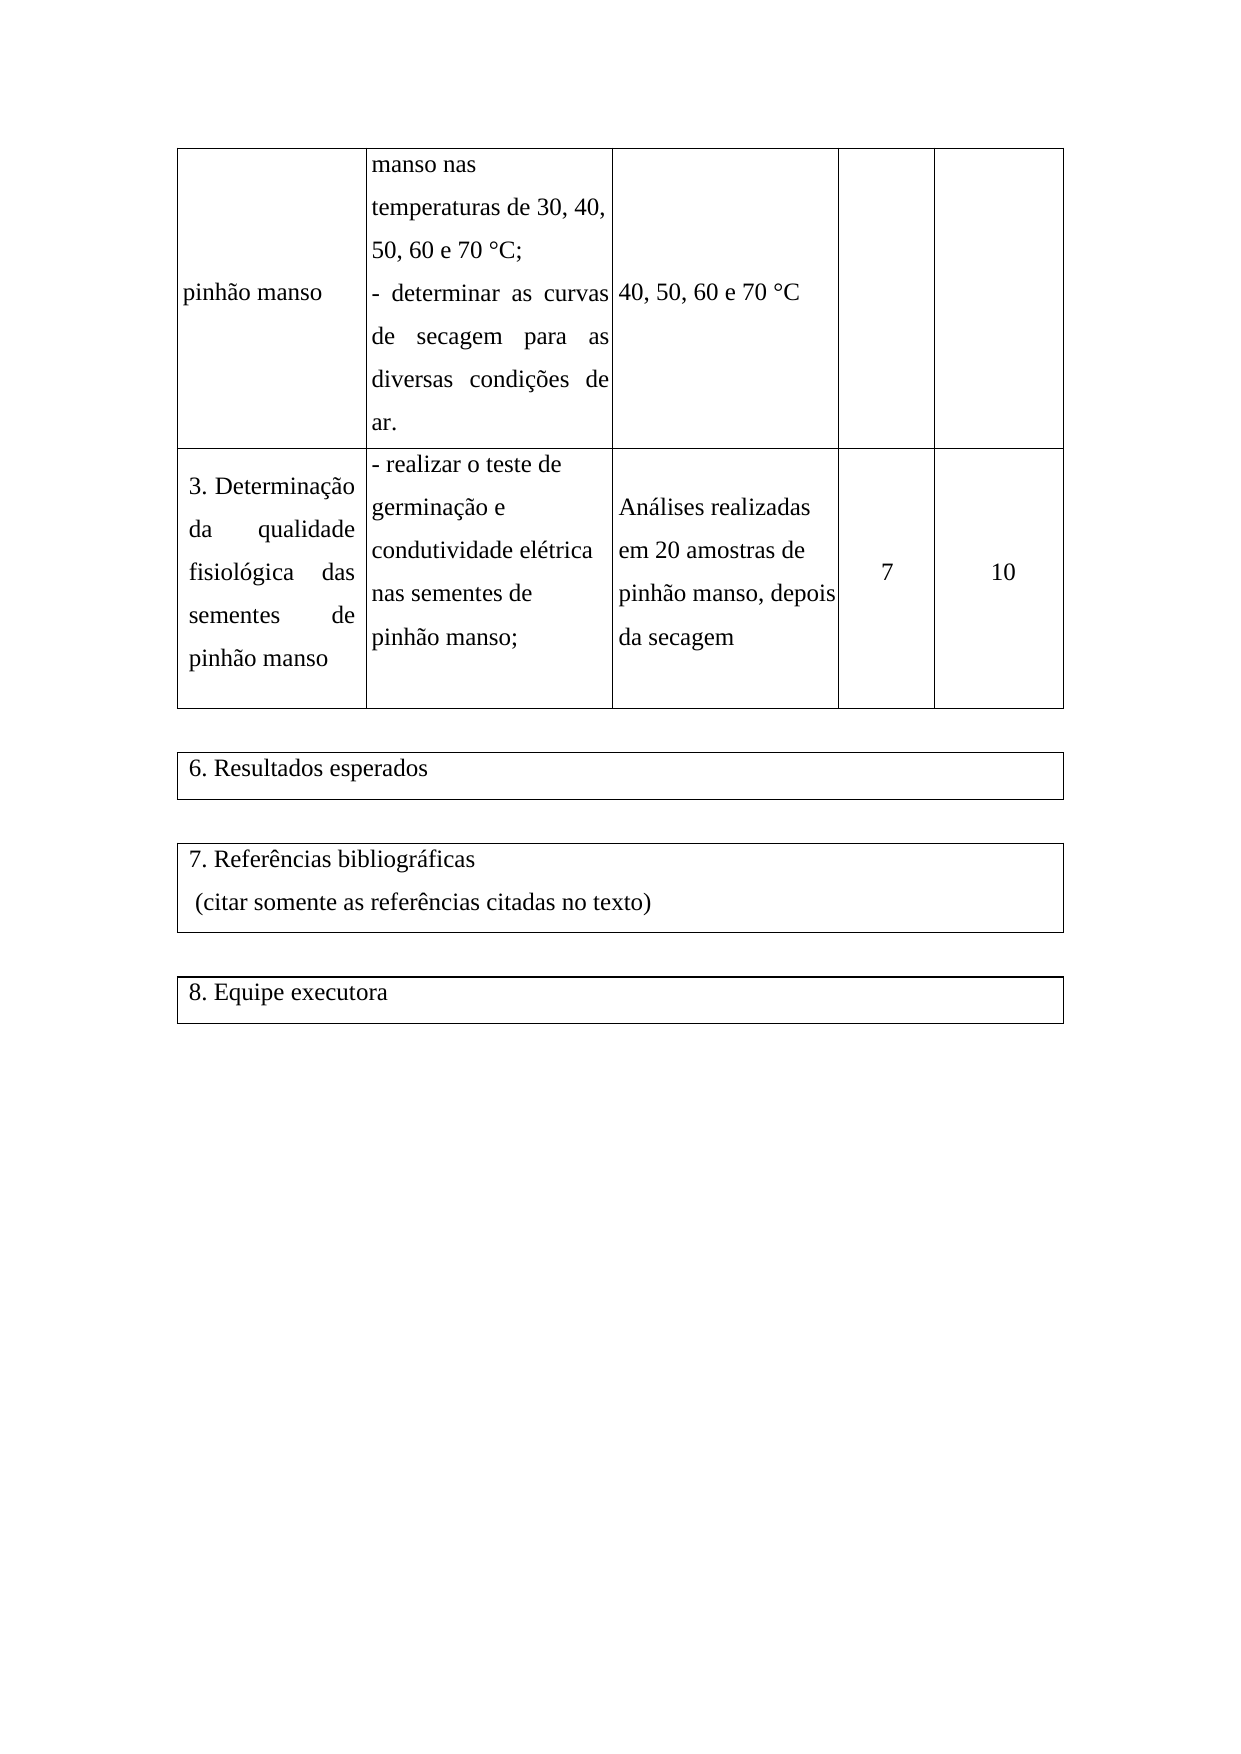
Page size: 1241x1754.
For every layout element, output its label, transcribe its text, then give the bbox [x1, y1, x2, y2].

table_cell 40, 50, 60 e 70 °C [613, 149, 838, 448]
table_cell 3. Determinação da qualidade fisiológica das sementes de pinhão manso [178, 449, 366, 708]
table_header 6. Resultados esperados [178, 753, 1063, 798]
table_header 8. Equipe executora [178, 978, 1063, 1023]
table_cell [839, 149, 934, 448]
table_cell 10 [935, 449, 1063, 708]
table_cell [935, 149, 1063, 448]
table_cell pinhão manso [178, 149, 366, 448]
table_cell Análises realizadas em 20 amostras de pinhão manso, depois da secagem [613, 449, 838, 708]
table_cell - realizar o teste de germinação e condutividade elétrica nas sementes de pinhão manso; [367, 449, 612, 708]
table_cell manso nas temperaturas de 30, 40, 50, 60 e 70 °C; - determinar as curvas de secagem para as diversas condições de ar. [367, 149, 612, 448]
table_header 7. Referências bibliográficas (citar somente as referências citadas no texto) [178, 844, 1063, 932]
table_cell 7 [839, 449, 934, 708]
